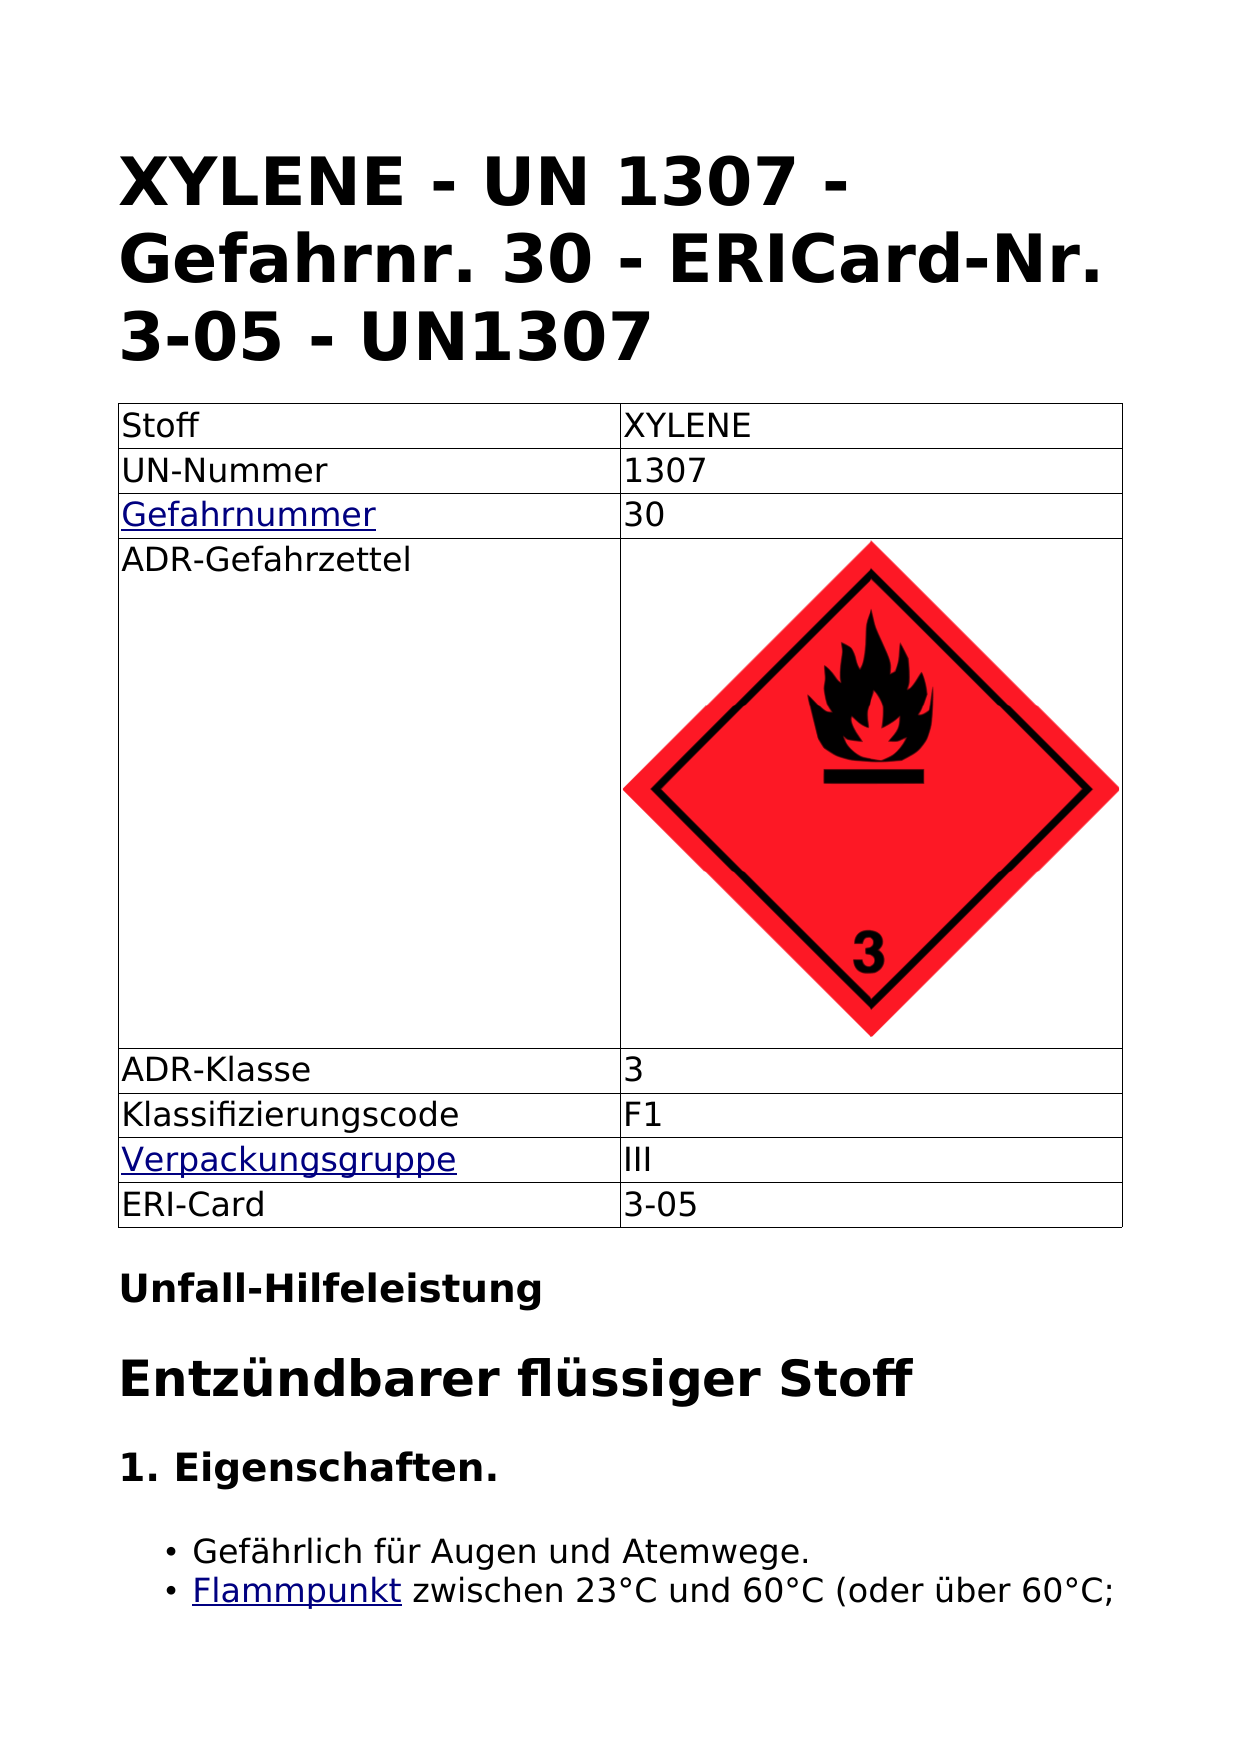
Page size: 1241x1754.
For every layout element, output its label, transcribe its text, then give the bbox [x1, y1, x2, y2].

list Flammpunkt zwischen 23°C und 60°C (oder über 60°C; [177, 1571, 1122, 1610]
table_cell Verpackungsgruppe [119, 1138, 620, 1182]
subtitle Unfall-Hilfeleistung [118, 1267, 1122, 1312]
table_header XYLENE [621, 404, 1122, 448]
table_cell 3 [621, 1049, 1122, 1092]
table_cell ADR-Klasse [119, 1049, 620, 1092]
table_cell UN-Nummer [119, 449, 620, 493]
table_cell 30 [621, 494, 1122, 538]
subtitle Entzündbarer flüssiger Stoff [118, 1349, 1122, 1408]
table_cell Klassifizierungscode [119, 1094, 620, 1137]
table_cell ERI-Card [119, 1183, 620, 1227]
subtitle XYLENE - UN 1307 - Gefahrnr. 30 - ERICard-Nr. 3-05 - UN1307 [118, 143, 1122, 376]
table_cell ADR-Gefahrzettel [119, 539, 620, 1048]
table_cell F1 [621, 1094, 1122, 1137]
table_cell [621, 539, 1122, 1048]
table_cell 3-05 [621, 1183, 1122, 1227]
picture [622, 540, 1120, 1037]
table_header Stoff [119, 404, 620, 448]
table_cell 1307 [621, 449, 1122, 493]
table_cell III [621, 1138, 1122, 1182]
table_cell Gefahrnummer [119, 494, 620, 538]
subtitle 1. Eigenschaften. [118, 1445, 1122, 1490]
list Gefährlich für Augen und Atemwege. [177, 1532, 1122, 1571]
